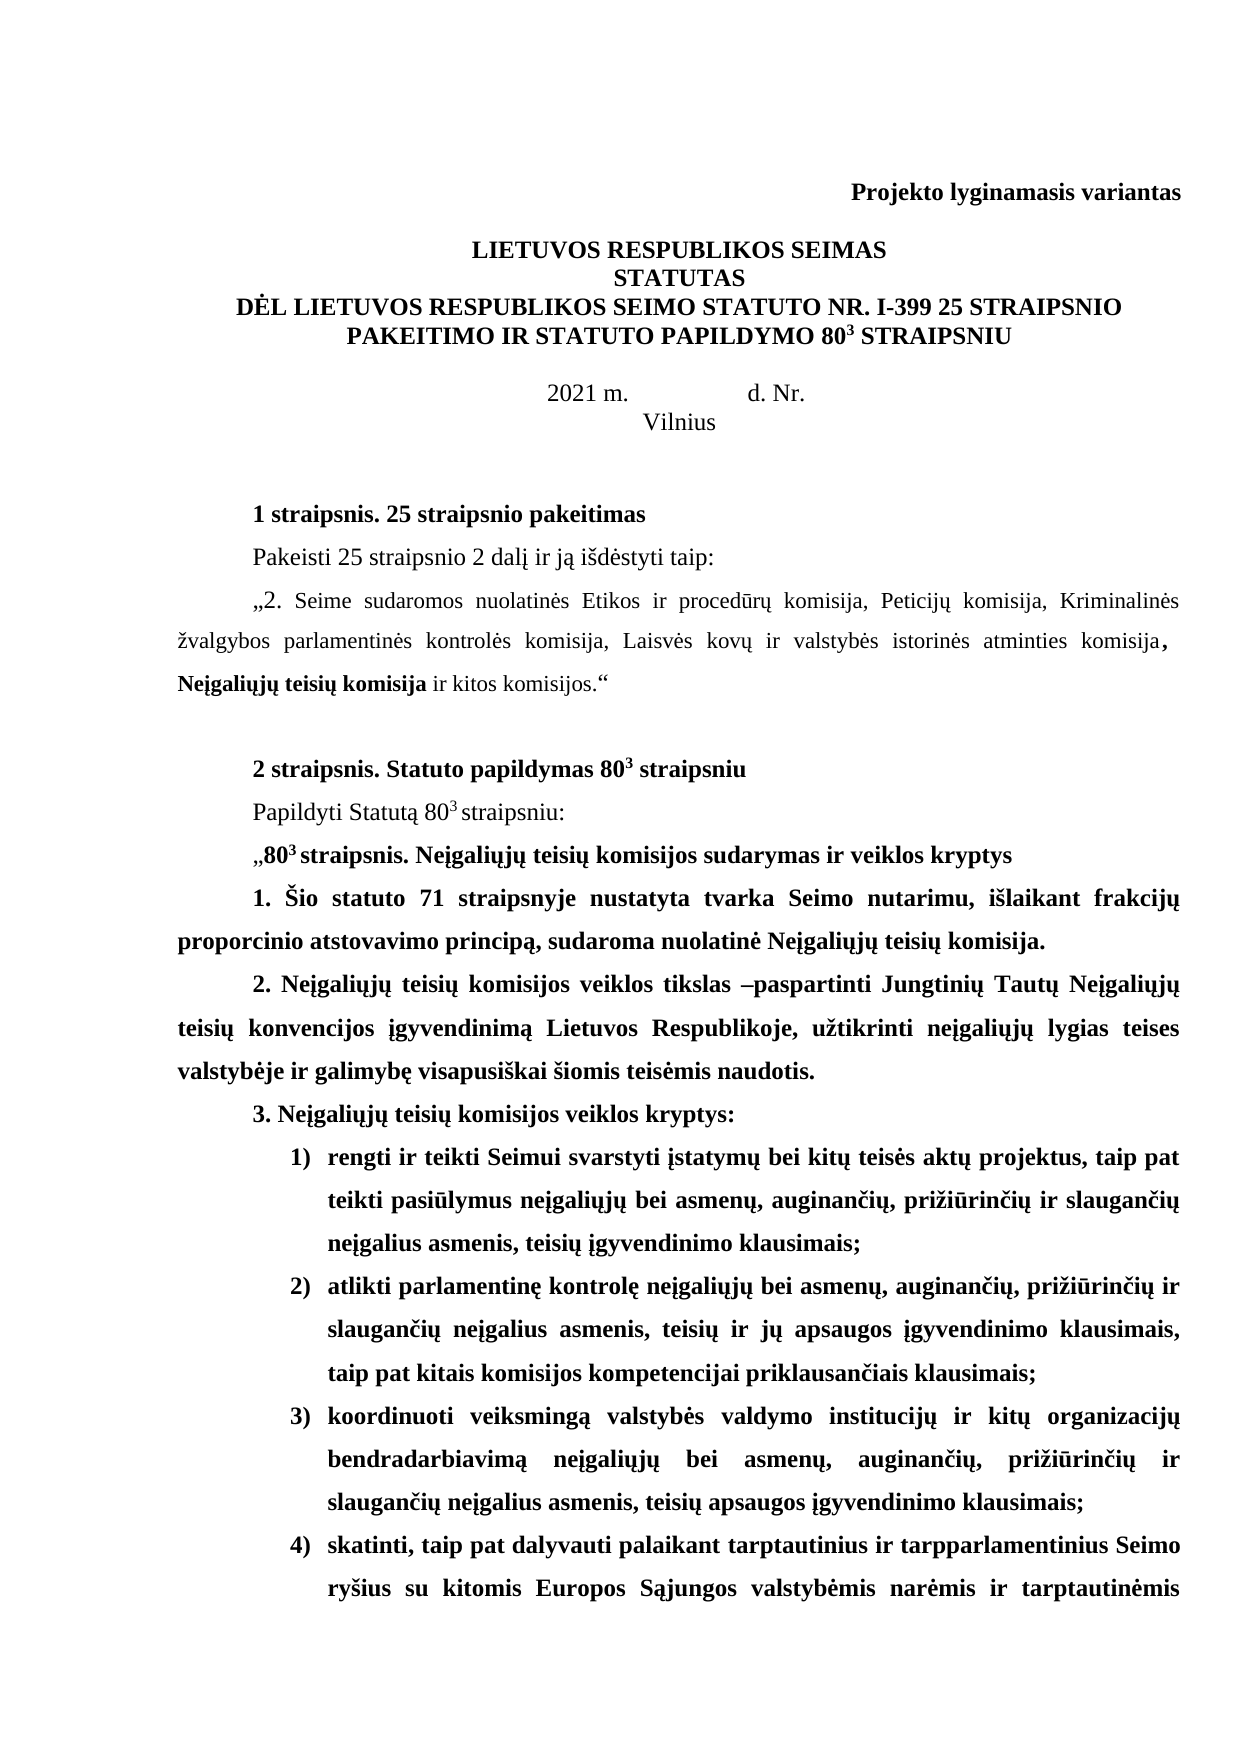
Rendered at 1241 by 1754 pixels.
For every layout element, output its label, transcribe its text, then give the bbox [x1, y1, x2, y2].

text DĖL LIETUVOS RESPUBLIKOS SEIMO STATUTO NR. I-399 25 STRAIPSNIO PAKEITIMO IR STATUTO PAPILDYMO 803 STRAIPSNIu [177, 292, 1181, 350]
text 2) atlikti parlamentinę kontrolę neįgaliųjų bei asmenų, auginančių, prižiūrinčių ir slaugančių neįgalius asmenis, teisių ir jų apsaugos įgyvendinimo klausimais, taip pat kitais komisijos kompetencijai priklausančiais klausimais; [290, 1271, 1181, 1386]
text Vilnius [177, 407, 1181, 436]
text 2 straipsnis. Statuto papildymas 803 straipsniu [177, 754, 1181, 783]
text „803 straipsnis. Neįgaliųjų teisių komisijos sudarymas ir veiklos kryptys [177, 840, 1181, 869]
text 2. Neįgaliųjų teisių komisijos veiklos tikslas –paspartinti Jungtinių Tautų Neįgaliųjų teisių konvencijos įgyvendinimą Lietuvos Respublikoje, užtikrinti neįgaliųjų lygias teises valstybėje ir galimybę visapusiškai šiomis teisėmis naudotis. [177, 969, 1181, 1084]
text Papildyti Statutą 803 straipsniu: [177, 797, 1181, 826]
text 1. Šio statuto 71 straipsnyje nustatyta tvarka Seimo nutarimu, išlaikant frakcijų proporcinio atstovavimo principą, sudaroma nuolatinė Neįgaliųjų teisių komisija. [177, 883, 1181, 955]
text 3) koordinuoti veiksmingą valstybės valdymo institucijų ir kitų organizacijų bendradarbiavimą neįgaliųjų bei asmenų, auginančių, prižiūrinčių ir slaugančių neįgalius asmenis, teisių apsaugos įgyvendinimo klausimais; [290, 1401, 1181, 1516]
text 1 straipsnis. 25 straipsnio pakeitimas [177, 499, 1181, 527]
text LIETUVOS RESPUBLIKOS SEIMAs [177, 235, 1181, 263]
text „2. Seime sudaromos nuolatinės Etikos ir procedūrų komisija, Peticijų komisija, Kriminalinės žvalgybos parlamentinės kontrolės komisija, Laisvės kovų ir valstybės istorinės atminties komisija, Neįgaliųjų teisių komisija ir kitos komisijos.“ [177, 585, 1181, 696]
text Projekto lyginamasis variantas [177, 177, 1181, 206]
text STATUTAS [177, 263, 1181, 292]
text 4) skatinti, taip pat dalyvauti palaikant tarptautinius ir tarpparlamentinius Seimo ryšius su kitomis Europos Sąjungos valstybėmis narėmis ir tarptautinėmis [290, 1530, 1181, 1602]
text 1) rengti ir teikti Seimui svarstyti įstatymų bei kitų teisės aktų projektus, taip pat teikti pasiūlymus neįgaliųjų bei asmenų, auginančių, prižiūrinčių ir slaugančių neįgalius asmenis, teisių įgyvendinimo klausimais; [290, 1142, 1181, 1257]
text Pakeisti 25 straipsnio 2 dalį ir ją išdėstyti taip: [177, 542, 1181, 571]
text 3. Neįgaliųjų teisių komisijos veiklos kryptys: [177, 1099, 1181, 1128]
text 2021 m. d. Nr. [177, 378, 1181, 407]
